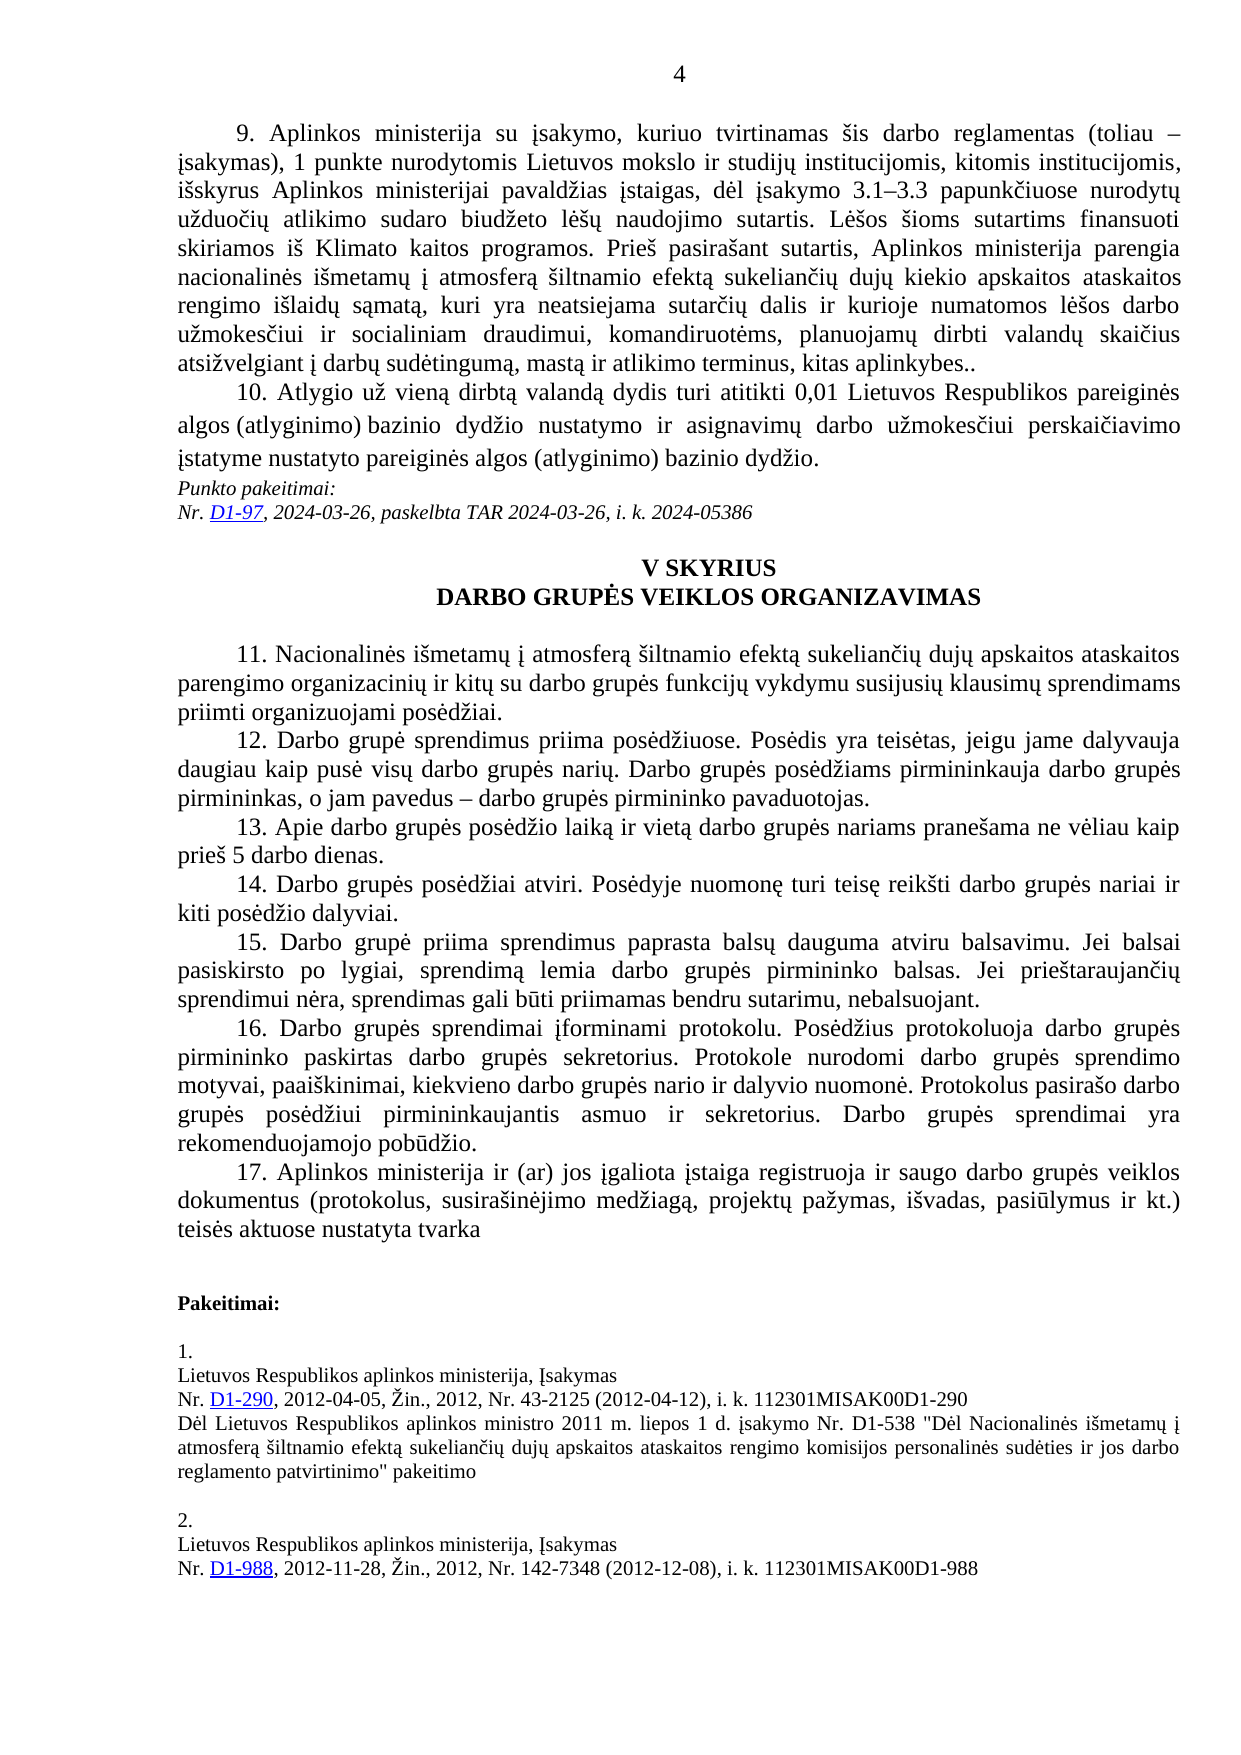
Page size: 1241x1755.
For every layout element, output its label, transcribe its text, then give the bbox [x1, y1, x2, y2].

text 1. [177, 1339, 1181, 1363]
text 17. Aplinkos ministerija ir (ar) jos įgaliota įstaiga registruoja ir saugo darbo grupės veiklos dokumentus (protokolus, susirašinėjimo medžiagą, projektų pažymas, išvadas, pasiūlymus ir kt.) teisės aktuose nustatyta tvarka [177, 1157, 1181, 1243]
text Pakeitimai: [177, 1291, 1181, 1315]
text Nr. D1-290, 2012-04-05, Žin., 2012, Nr. 43-2125 (2012-04-12), i. k. 112301MISAK00D1-290 [177, 1387, 1181, 1411]
text V SKYRIUS [177, 553, 1181, 582]
text Lietuvos Respublikos aplinkos ministerija, Įsakymas [177, 1532, 1181, 1556]
text 16. Darbo grupės sprendimai įforminami protokolu. Posėdžius protokoluoja darbo grupės pirmininko paskirtas darbo grupės sekretorius. Protokole nurodomi darbo grupės sprendimo motyvai, paaiškinimai, kiekvieno darbo grupės nario ir dalyvio nuomonė. Protokolus pasirašo darbo grupės posėdžiui pirmininkaujantis asmuo ir sekretorius. Darbo grupės sprendimai yra rekomenduojamojo pobūdžio. [177, 1013, 1181, 1157]
text 14. Darbo grupės posėdžiai atviri. Posėdyje nuomonę turi teisę reikšti darbo grupės nariai ir kiti posėdžio dalyviai. [177, 869, 1181, 927]
text Dėl Lietuvos Respublikos aplinkos ministro 2011 m. liepos 1 d. įsakymo Nr. D1-538 "Dėl Nacionalinės išmetamų į atmosferą šiltnamio efektą sukeliančių dujų apskaitos ataskaitos rengimo komisijos personalinės sudėties ir jos darbo reglamento patvirtinimo" pakeitimo [177, 1411, 1181, 1483]
text 2. [177, 1507, 1181, 1532]
text DARBO GRUPĖS VEIKLOS ORGANIZAVIMAS [177, 582, 1181, 610]
text Nr. D1-988, 2012-11-28, Žin., 2012, Nr. 142-7348 (2012-12-08), i. k. 112301MISAK00D1-988 [177, 1556, 1181, 1580]
text 10. Atlygio už vieną dirbtą valandą dydis turi atitikti 0,01 Lietuvos Respublikos pareiginės algos (atlyginimo) bazinio dydžio nustatymo ir asignavimų darbo užmokesčiui perskaičiavimo įstatyme nustatyto pareiginės algos (atlyginimo) bazinio dydžio. [177, 377, 1181, 472]
text Nr. D1-97, 2024-03-26, paskelbta TAR 2024-03-26, i. k. 2024-05386 [177, 500, 1181, 524]
text 12. Darbo grupė sprendimus priima posėdžiuose. Posėdis yra teisėtas, jeigu jame dalyvauja daugiau kaip pusė visų darbo grupės narių. Darbo grupės posėdžiams pirmininkauja darbo grupės pirmininkas, o jam pavedus – darbo grupės pirmininko pavaduotojas. [177, 725, 1181, 812]
text 15. Darbo grupė priima sprendimus paprasta balsų dauguma atviru balsavimu. Jei balsai pasiskirsto po lygiai, sprendimą lemia darbo grupės pirmininko balsas. Jei prieštaraujančių sprendimui nėra, sprendimas gali būti priimamas bendru sutarimu, nebalsuojant. [177, 927, 1181, 1013]
text 13. Apie darbo grupės posėdžio laiką ir vietą darbo grupės nariams pranešama ne vėliau kaip prieš 5 darbo dienas. [177, 812, 1181, 869]
text Lietuvos Respublikos aplinkos ministerija, Įsakymas [177, 1363, 1181, 1387]
text Punkto pakeitimai: [177, 476, 1181, 500]
text 9. Aplinkos ministerija su įsakymo, kuriuo tvirtinamas šis darbo reglamentas (toliau – įsakymas), 1 punkte nurodytomis Lietuvos mokslo ir studijų institucijomis, kitomis institucijomis, išskyrus Aplinkos ministerijai pavaldžias įstaigas, dėl įsakymo 3.1–3.3 papunkčiuose nurodytų užduočių atlikimo sudaro biudžeto lėšų naudojimo sutartis. Lėšos šioms sutartims finansuoti skiriamos iš Klimato kaitos programos. Prieš pasirašant sutartis, Aplinkos ministerija parengia nacionalinės išmetamų į atmosferą šiltnamio efektą sukeliančių dujų kiekio apskaitos ataskaitos rengimo išlaidų sąmatą, kuri yra neatsiejama sutarčių dalis ir kurioje numatomos lėšos darbo užmokesčiui ir socialiniam draudimui, komandiruotėms, planuojamų dirbti valandų skaičius atsižvelgiant į darbų sudėtingumą, mastą ir atlikimo terminus, kitas aplinkybes.. [177, 118, 1181, 377]
text 11. Nacionalinės išmetamų į atmosferą šiltnamio efektą sukeliančių dujų apskaitos ataskaitos parengimo organizacinių ir kitų su darbo grupės funkcijų vykdymu susijusių klausimų sprendimams priimti organizuojami posėdžiai. [177, 639, 1181, 725]
